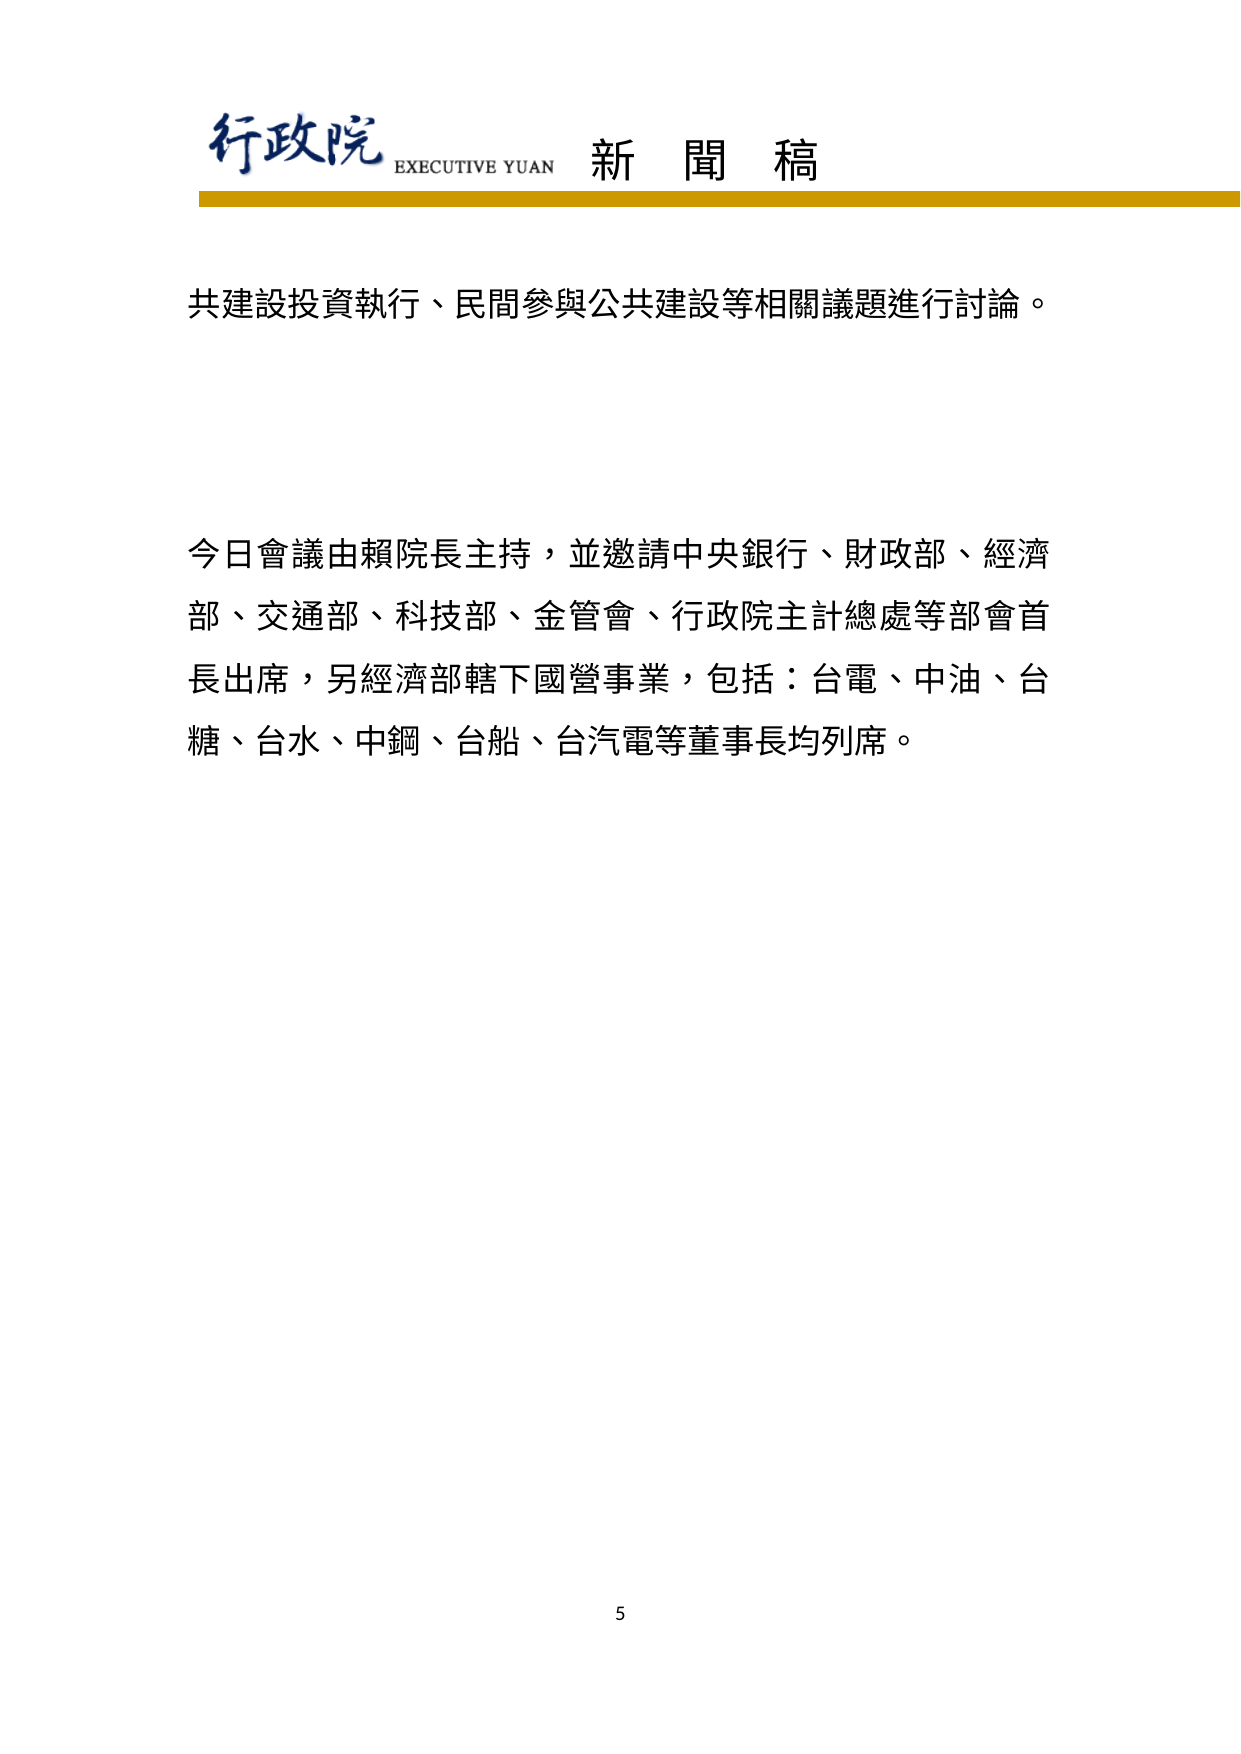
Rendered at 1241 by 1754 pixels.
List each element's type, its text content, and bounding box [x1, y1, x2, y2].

text 共建設投資執行、民間參與公共建設等相關議題進行討論。 [187, 260, 1053, 322]
text 今日會議由賴院長主持，並邀請中央銀行、財政部、經濟部、交通部、科技部、金管會、行政院主計總處等部會首長出席，另經濟部轄下國營事業，包括：台電、中油、台糖、台水、中鋼、台船、台汽電等董事長均列席。 [187, 510, 1053, 760]
